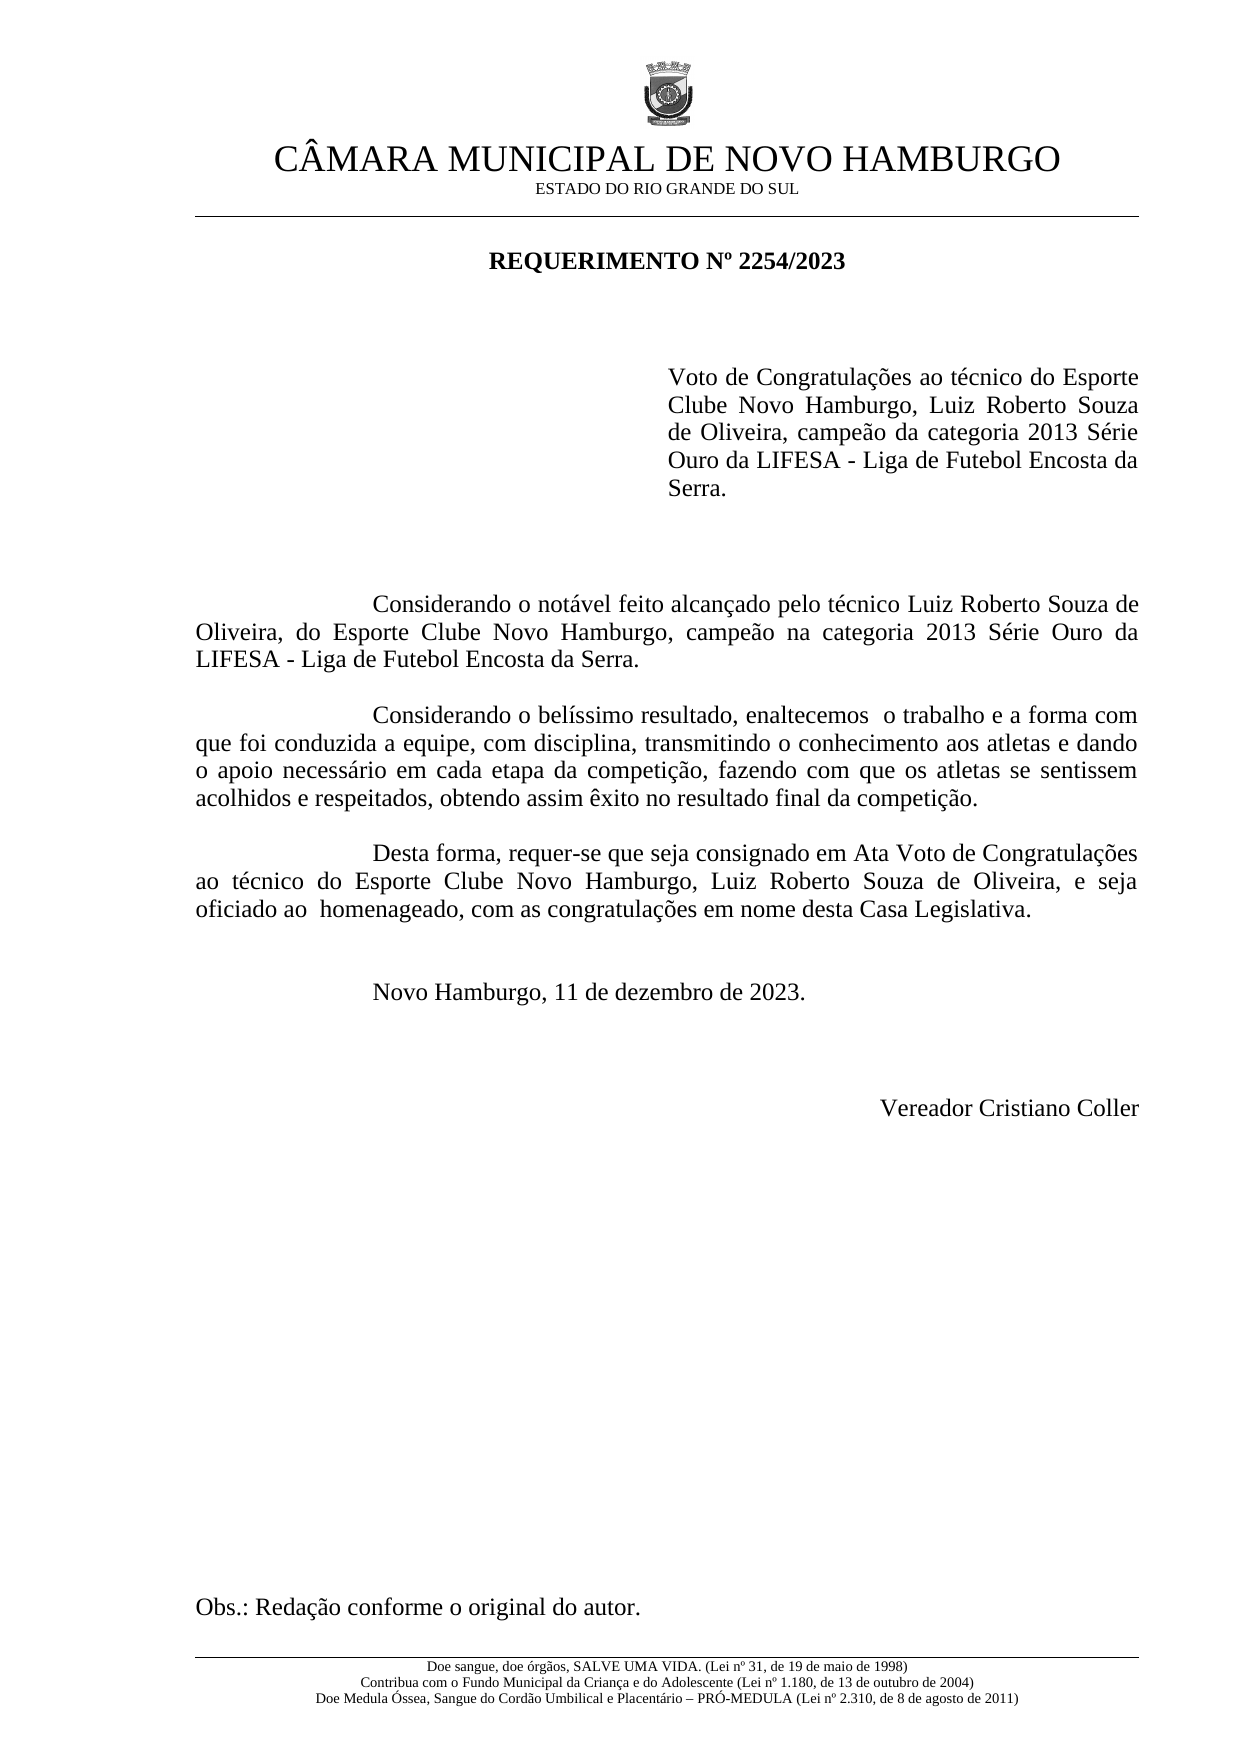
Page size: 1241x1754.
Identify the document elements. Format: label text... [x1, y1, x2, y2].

text Considerando o notável feito alcançado pelo técnico Luiz Roberto Souza de Oliveira, do Esporte Clube Novo Hamburgo, campeão na categoria 2013 Série Ouro da LIFESA - Liga de Futebol Encosta da Serra. [195, 590, 1139, 673]
text REQUERIMENTO Nº 2254/2023 [195, 247, 1139, 274]
text Considerando o belíssimo resultado, enaltecemos o trabalho e a forma com que foi conduzida a equipe, com disciplina, transmitindo o conhecimento aos atletas e dando o apoio necessário em cada etapa da competição, fazendo com que os atletas se sentissem acolhidos e respeitados, obtendo assim êxito no resultado final da competição. [195, 701, 1139, 812]
text Novo Hamburgo, 11 de dezembro de 2023. [195, 978, 1139, 1006]
text Desta forma, requer-se que seja consignado em Ata Voto de Congratulações ao técnico do Esporte Clube Novo Hamburgo, Luiz Roberto Souza de Oliveira, e seja oficiado ao homenageado, com as congratulações em nome desta Casa Legislativa. [195, 839, 1139, 923]
text Voto de Congratulações ao técnico do Esporte Clube Novo Hamburgo, Luiz Roberto Souza de Oliveira, campeão da categoria 2013 Série Ouro da LIFESA - Liga de Futebol Encosta da Serra. [668, 363, 1139, 502]
text Obs.: Redação conforme o original do autor. [195, 1593, 1139, 1621]
text Vereador Cristiano Coller [786, 1094, 1139, 1122]
